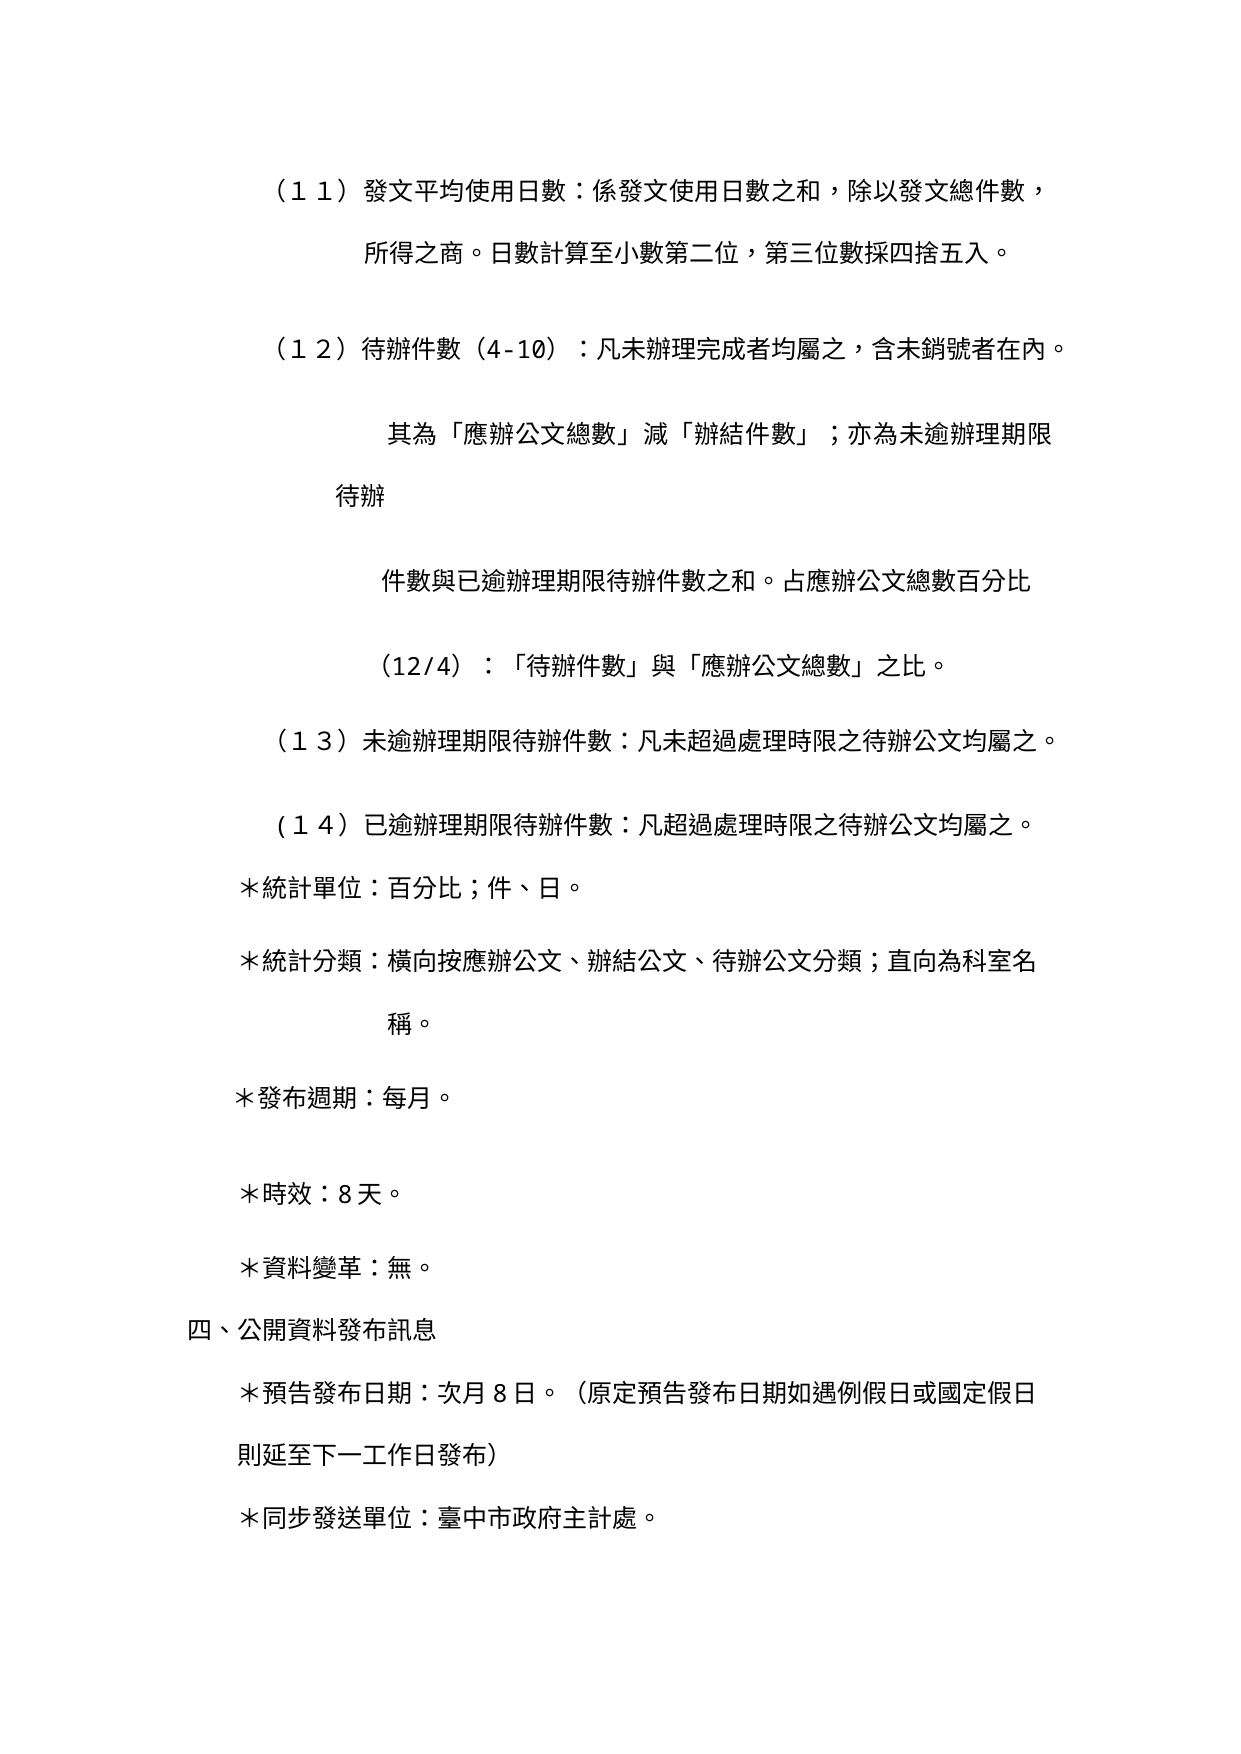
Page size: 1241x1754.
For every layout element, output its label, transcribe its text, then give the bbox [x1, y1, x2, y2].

text 四、公開資料發布訊息 [187, 1287, 1053, 1349]
text ＊發布週期：每月。 [232, 1066, 1053, 1128]
text （１３）未逾辦理期限待辦件數：凡未超過處理時限之待辦公文均屬之。 [262, 708, 1053, 771]
text ＊同步發送單位：臺中市政府主計處。 [237, 1474, 1053, 1537]
text 件數與已逾辦理期限待辦件數之和。占應辦公文總數百分比 [261, 538, 1053, 601]
text （12/4）：「待辦件數」與「應辦公文總數」之比。 [261, 623, 1053, 686]
text 其為「應辦公文總數」減「辦結件數」；亦為未逾辦理期限待辦 [261, 391, 1053, 516]
text （１２）待辦件數（4-10）：凡未辦理完成者均屬之，含未銷號者在內。 [261, 306, 1053, 368]
text （１１）發文平均使用日數：係發文使用日數之和，除以發文總件數，所得之商。日數計算至小數第二位，第三位數採四捨五入。 [261, 158, 1053, 283]
text ＊統計分類：橫向按應辦公文、辦結公文、待辦公文分類；直向為科室名稱。 [237, 918, 1053, 1043]
text ＊時效：8天。 [237, 1151, 1053, 1213]
text ＊預告發布日期：次月8日。（原定預告發布日期如遇例假日或國定假日則延至下一工作日發布） [237, 1349, 1053, 1474]
text ＊統計單位：百分比；件、日。 [237, 844, 1053, 907]
text (１４）已逾辦理期限待辦件數：凡超過處理時限之待辦公文均屬之。 [274, 782, 1053, 844]
text ＊資料變革：無。 [237, 1224, 1053, 1287]
